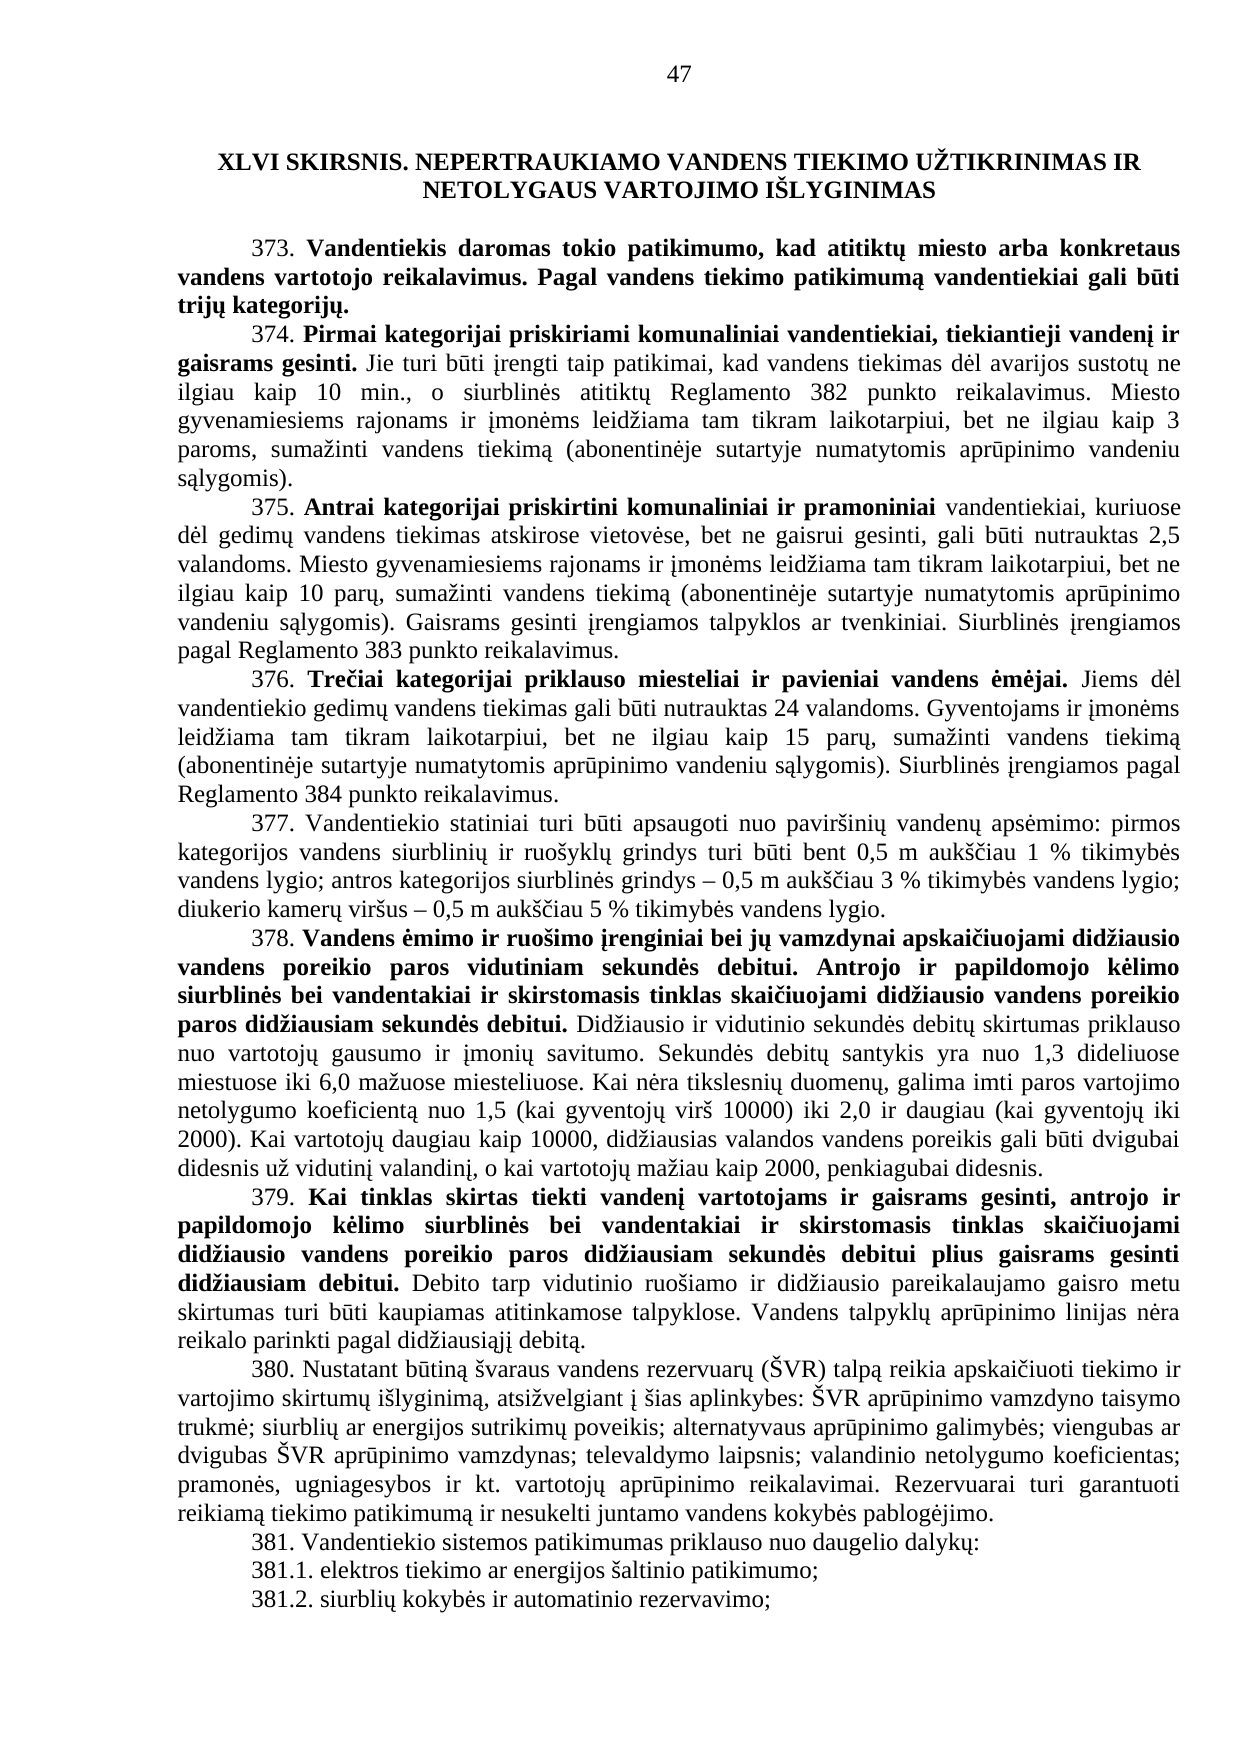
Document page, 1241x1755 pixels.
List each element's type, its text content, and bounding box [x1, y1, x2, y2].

text 373. Vandentiekis daromas tokio patikimumo, kad atitiktų miesto arba konkretaus vandens vartotojo reikalavimus. Pagal vandens tiekimo patikimumą vandentiekiai gali būti trijų kategorijų. [177, 233, 1181, 319]
text 381.1. elektros tiekimo ar energijos šaltinio patikimumo; [177, 1556, 1181, 1584]
text 375. Antrai kategorijai priskirtini komunaliniai ir pramoniniai vandentiekiai, kuriuose dėl gedimų vandens tiekimas atskirose vietovėse, bet ne gaisrui gesinti, gali būti nutrauktas 2,5 valandoms. Miesto gyvenamiesiems rajonams ir įmonėms leidžiama tam tikram laikotarpiui, bet ne ilgiau kaip 10 parų, sumažinti vandens tiekimą (abonentinėje sutartyje numatytomis aprūpinimo vandeniu sąlygomis). Gaisrams gesinti įrengiamos talpyklos ar tvenkiniai. Siurblinės įrengiamos pagal Reglamento 383 punkto reikalavimus. [177, 492, 1181, 664]
text 380. Nustatant būtiną švaraus vandens rezervuarų (ŠVR) talpą reikia apskaičiuoti tiekimo ir vartojimo skirtumų išlyginimą, atsižvelgiant į šias aplinkybes: ŠVR aprūpinimo vamzdyno taisymo trukmė; siurblių ar energijos sutrikimų poveikis; alternatyvaus aprūpinimo galimybės; viengubas ar dvigubas ŠVR aprūpinimo vamzdynas; televaldymo laipsnis; valandinio netolygumo koeficientas; pramonės, ugniagesybos ir kt. vartotojų aprūpinimo reikalavimai. Rezervuarai turi garantuoti reikiamą tiekimo patikimumą ir nesukelti juntamo vandens kokybės pablogėjimo. [177, 1354, 1181, 1527]
text 377. Vandentiekio statiniai turi būti apsaugoti nuo paviršinių vandenų apsėmimo: pirmos kategorijos vandens siurblinių ir ruošyklų grindys turi būti bent 0,5 m aukščiau 1 % tikimybės vandens lygio; antros kategorijos siurblinės grindys – 0,5 m aukščiau 3 % tikimybės vandens lygio; diukerio kamerų viršus – 0,5 m aukščiau 5 % tikimybės vandens lygio. [177, 808, 1181, 923]
text 378. Vandens ėmimo ir ruošimo įrenginiai bei jų vamzdynai apskaičiuojami didžiausio vandens poreikio paros vidutiniam sekundės debitui. Antrojo ir papildomojo kėlimo siurblinės bei vandentakiai ir skirstomasis tinklas skaičiuojami didžiausio vandens poreikio paros didžiausiam sekundės debitui. Didžiausio ir vidutinio sekundės debitų skirtumas priklauso nuo vartotojų gausumo ir įmonių savitumo. Sekundės debitų santykis yra nuo 1,3 dideliuose miestuose iki 6,0 mažuose miesteliuose. Kai nėra tikslesnių duomenų, galima imti paros vartojimo netolygumo koeficientą nuo 1,5 (kai gyventojų virš 10000) iki 2,0 ir daugiau (kai gyventojų iki 2000). Kai vartotojų daugiau kaip 10000, didžiausias valandos vandens poreikis gali būti dvigubai didesnis už vidutinį valandinį, o kai vartotojų mažiau kaip 2000, penkiagubai didesnis. [177, 923, 1181, 1182]
text 379. Kai tinklas skirtas tiekti vandenį vartotojams ir gaisrams gesinti, antrojo ir papildomojo kėlimo siurblinės bei vandentakiai ir skirstomasis tinklas skaičiuojami didžiausio vandens poreikio paros didžiausiam sekundės debitui plius gaisrams gesinti didžiausiam debitui. Debito tarp vidutinio ruošiamo ir didžiausio pareikalaujamo gaisro metu skirtumas turi būti kaupiamas atitinkamose talpyklose. Vandens talpyklų aprūpinimo linijas nėra reikalo parinkti pagal didžiausiąjį debitą. [177, 1182, 1181, 1354]
text 374. Pirmai kategorijai priskiriami komunaliniai vandentiekiai, tiekiantieji vandenį ir gaisrams gesinti. Jie turi būti įrengti taip patikimai, kad vandens tiekimas dėl avarijos sustotų ne ilgiau kaip 10 min., o siurblinės atitiktų Reglamento 382 punkto reikalavimus. Miesto gyvenamiesiems rajonams ir įmonėms leidžiama tam tikram laikotarpiui, bet ne ilgiau kaip 3 paroms, sumažinti vandens tiekimą (abonentinėje sutartyje numatytomis aprūpinimo vandeniu sąlygomis). [177, 319, 1181, 492]
text 381.2. siurblių kokybės ir automatinio rezervavimo; [177, 1584, 1181, 1613]
text 381. Vandentiekio sistemos patikimumas priklauso nuo daugelio dalykų: [177, 1527, 1181, 1556]
text XLVI SKIRSNIS. NEPERTRAUKIAMO VANDENS TIEKIMO UŽTIKRINIMAS IR NETOLYGAUS VARTOJIMO IŠLYGINIMAS [177, 147, 1181, 204]
text 376. Trečiai kategorijai priklauso miesteliai ir pavieniai vandens ėmėjai. Jiems dėl vandentiekio gedimų vandens tiekimas gali būti nutrauktas 24 valandoms. Gyventojams ir įmonėms leidžiama tam tikram laikotarpiui, bet ne ilgiau kaip 15 parų, sumažinti vandens tiekimą (abonentinėje sutartyje numatytomis aprūpinimo vandeniu sąlygomis). Siurblinės įrengiamos pagal Reglamento 384 punkto reikalavimus. [177, 664, 1181, 808]
